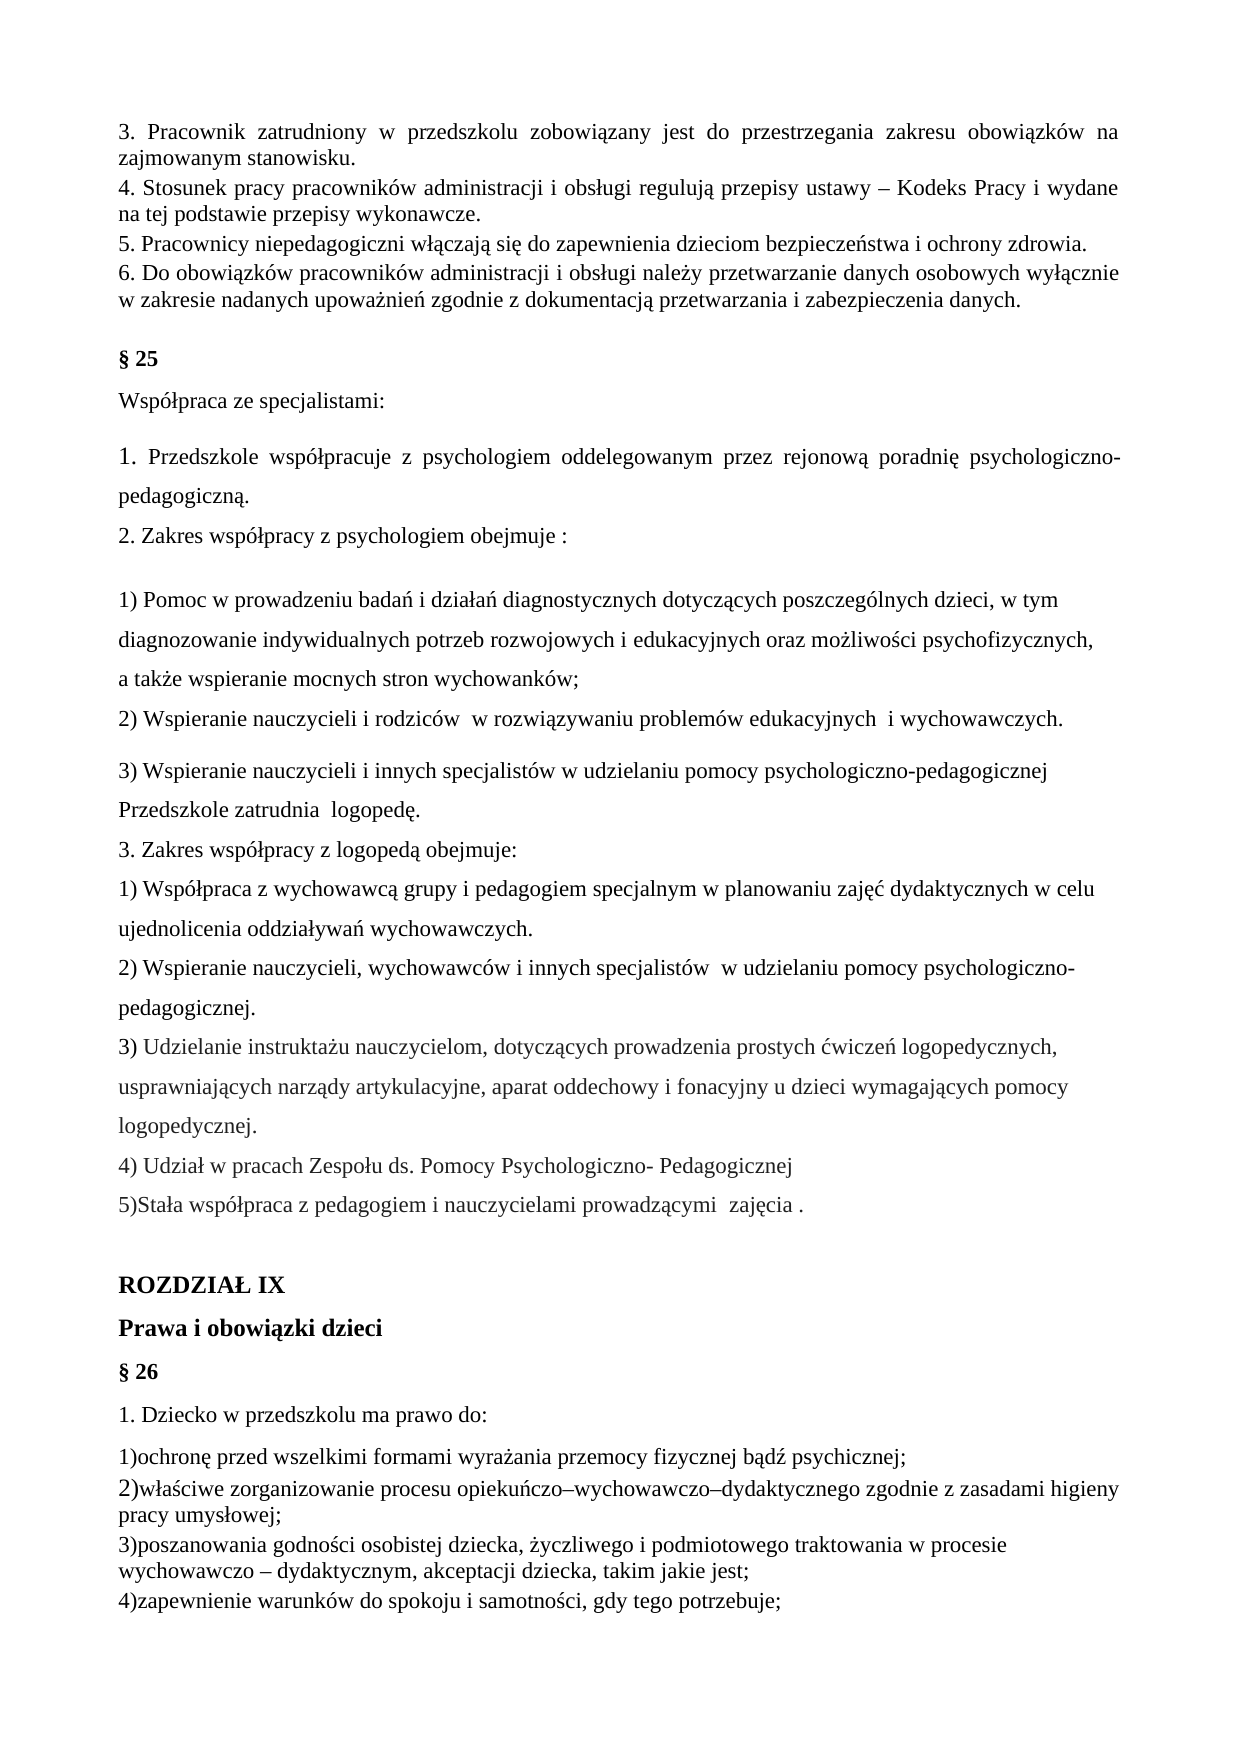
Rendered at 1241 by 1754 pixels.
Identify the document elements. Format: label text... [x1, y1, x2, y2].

list ochronę przed wszelkimi formami wyrażania przemocy fizycznej bądź psychicznej; [118, 1443, 1122, 1469]
text 1) Pomoc w prowadzeniu badań i działań diagnostycznych dotyczących poszczególnych dzieci, w tym diagnozowanie indywidualnych potrzeb rozwojowych i edukacyjnych oraz możliwości psychofizycznych, a także wspieranie mocnych stron wychowanków; 2) Wspieranie nauczycieli i rodziców w rozwiązywaniu problemów edukacyjnych i wychowawczych. [118, 587, 1122, 731]
text 4. Stosunek pracy pracowników administracji i obsługi regulują przepisy ustawy – Kodeks Pracy i wydane na tej podstawie przepisy wykonawcze. [118, 174, 1120, 227]
list właściwe zorganizowanie procesu opiekuńczo–wychowawczo–dydaktycznego zgodnie z zasadami higieny pracy umysłowej; [118, 1473, 1122, 1528]
text 3. Zakres współpracy z logopedą obejmuje: 1) Współpraca z wychowawcą grupy i pedagogiem specjalnym w planowaniu zajęć dydaktycznych w celu ujednolicenia oddziaływań wychowawczych. 2) Wspieranie nauczycieli, wychowawców i innych specjalistów w udzielaniu pomocy psychologiczno-pedagogicznej. 3) Udzielanie instruktażu nauczycielom, dotyczących prowadzenia prostych ćwiczeń logopedycznych, usprawniających narządy artykulacyjne, aparat oddechowy i fonacyjny u dzieci wymagających pomocy logopedycznej. 4) Udział w pracach Zespołu ds. Pomocy Psychologiczno- Pedagogicznej 5)Stała współpraca z pedagogiem i nauczycielami prowadzącymi zajęcia . [118, 836, 1122, 1218]
text 6. Do obowiązków pracowników administracji i obsługi należy przetwarzanie danych osobowych wyłącznie w zakresie nadanych upoważnień zgodnie z dokumentacją przetwarzania i zabezpieczenia danych. [118, 259, 1120, 312]
text Prawa i obowiązki dzieci [118, 1313, 1122, 1342]
text § 26 [118, 1358, 1120, 1384]
text 5. Pracownicy niepedagogiczni włączają się do zapewnienia dzieciom bezpieczeństwa i ochrony zdrowia. [118, 230, 1120, 256]
text Przedszkole zatrudnia logopedę. [118, 796, 1122, 823]
text 1. Przedszkole współpracuje z psychologiem oddelegowanym przez rejonową poradnię psychologiczno-pedagogiczną. 2. Zakres współpracy z psychologiem obejmuje : [118, 441, 1122, 548]
text 3. Pracownik zatrudniony w przedszkolu zobowiązany jest do przestrzegania zakresu obowiązków na zajmowanym stanowisku. [118, 118, 1120, 171]
text 1. Dziecko w przedszkolu ma prawo do: [118, 1401, 1120, 1427]
list zapewnienie warunków do spokoju i samotności, gdy tego potrzebuje; [118, 1587, 1122, 1613]
text 3) Wspieranie nauczycieli i innych specjalistów w udzielaniu pomocy psychologiczno-pedagogicznej [118, 757, 1122, 783]
text ROZDZIAŁ IX [118, 1270, 1122, 1299]
list poszanowania godności osobistej dziecka, życzliwego i podmiotowego traktowania w procesie wychowawczo – dydaktycznym, akceptacji dziecka, takim jakie jest; [118, 1531, 1122, 1584]
text Współpraca ze specjalistami: [118, 387, 1120, 413]
text § 25 [118, 344, 1120, 371]
